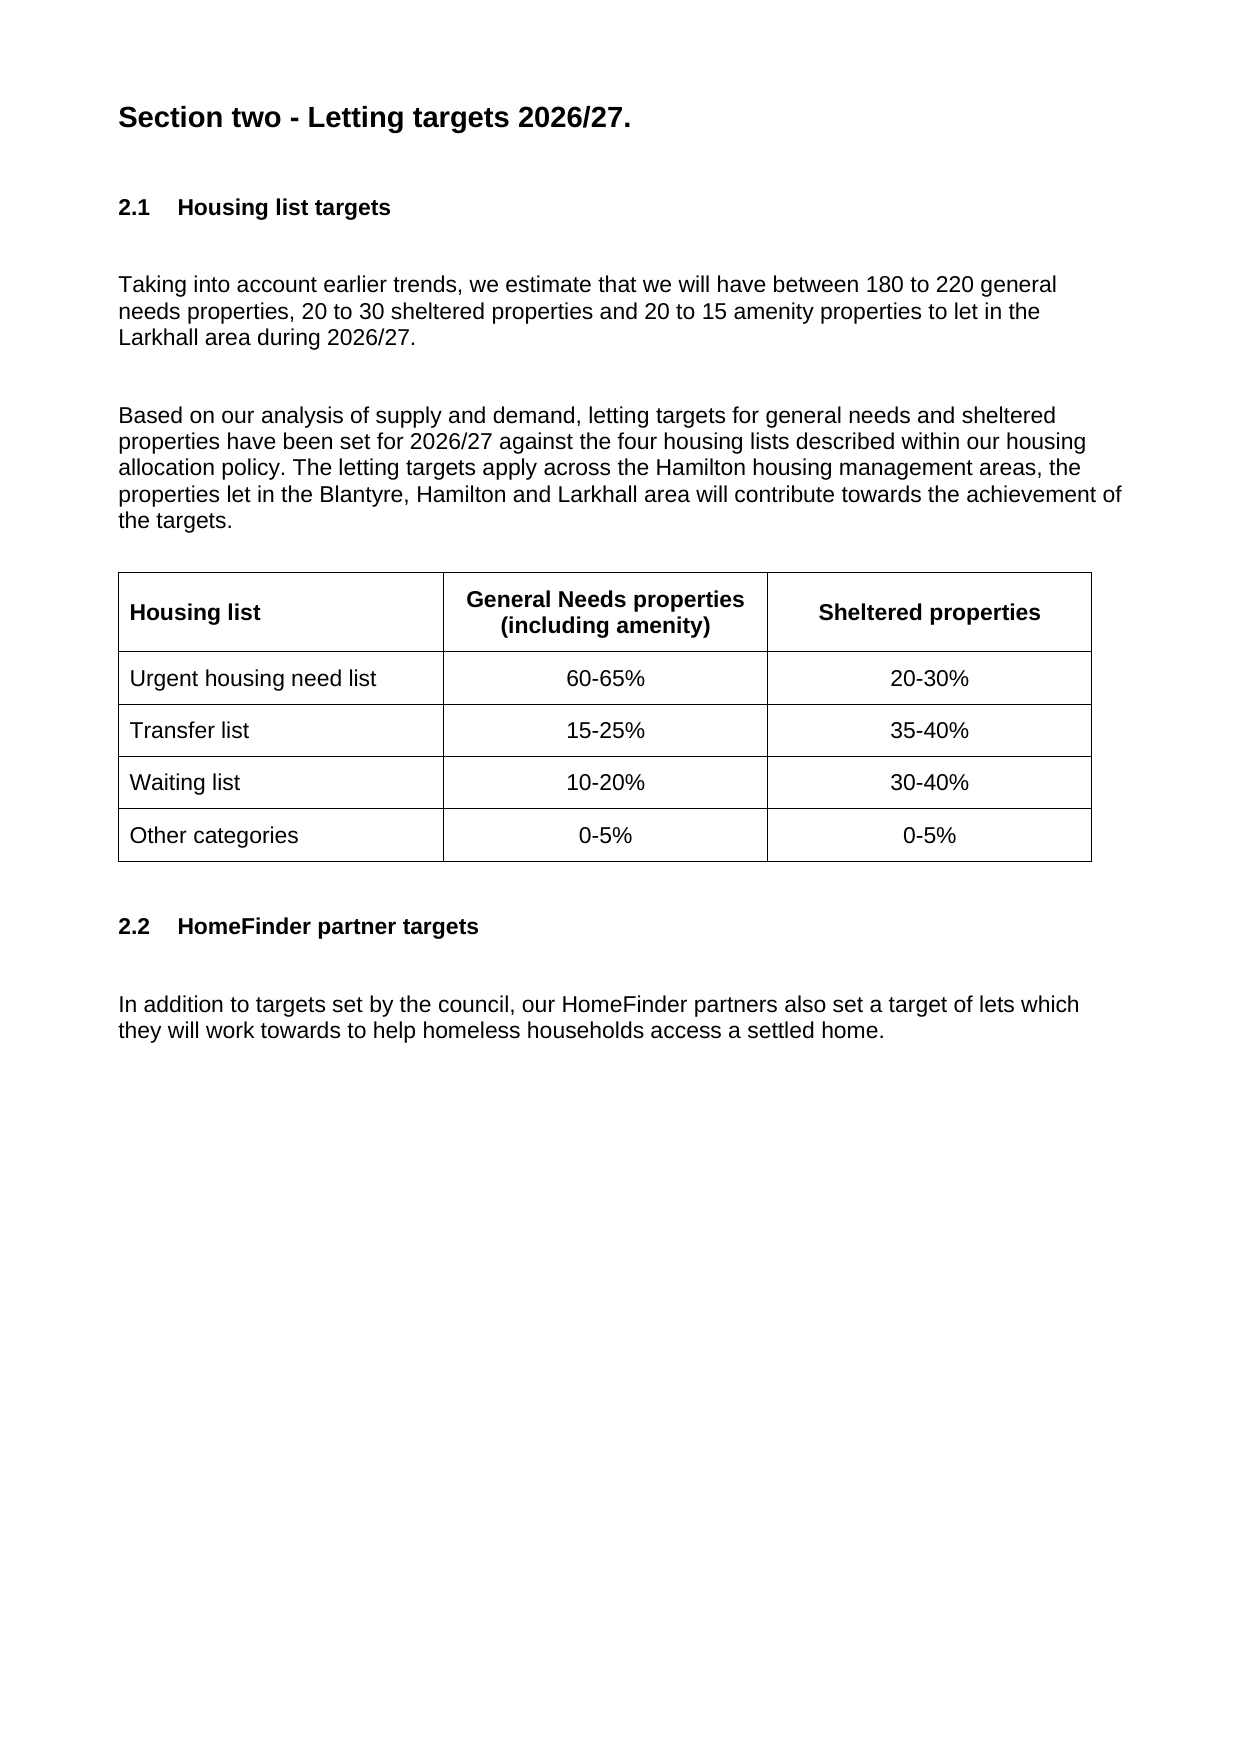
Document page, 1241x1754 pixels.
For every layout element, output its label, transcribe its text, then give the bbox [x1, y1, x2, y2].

table_cell 30-40% [768, 757, 1091, 808]
table_cell 20-30% [768, 652, 1091, 703]
text In addition to targets set by the council, our HomeFinder partners also set a target of lets which they will work towards to help homeless households access a settled home. [118, 991, 1122, 1043]
text Based on our analysis of supply and demand, letting targets for general needs and sheltered properties have been set for 2026/27 against the four housing lists described within our housing allocation policy. The letting targets apply across the Hamilton housing management areas, the properties let in the Blantyre, Hamilton and Larkhall area will contribute towards the achievement of the targets. [118, 402, 1122, 533]
text 2.1 Housing list targets [118, 193, 1122, 220]
table_cell 0-5% [444, 809, 767, 861]
table_cell Urgent housing need list [119, 652, 443, 703]
table_cell 60-65% [444, 652, 767, 703]
table_cell Transfer list [119, 705, 443, 756]
table_cell 0-5% [768, 809, 1091, 861]
table_cell 35-40% [768, 705, 1091, 756]
text 2.2 HomeFinder partner targets [118, 913, 1122, 939]
table_cell 15-25% [444, 705, 767, 756]
table_header Housing list [119, 573, 443, 651]
subtitle Section two - Letting targets 2026/27. [118, 100, 1122, 133]
table_cell 10-20% [444, 757, 767, 808]
table_cell Other categories [119, 809, 443, 861]
table_header General Needs properties (including amenity) [444, 573, 767, 651]
table_cell Waiting list [119, 757, 443, 808]
text Taking into account earlier trends, we estimate that we will have between 180 to 220 general needs properties, 20 to 30 sheltered properties and 20 to 15 amenity properties to let in the Larkhall area during 2026/27. [118, 271, 1122, 350]
table_header Sheltered properties [768, 573, 1091, 651]
